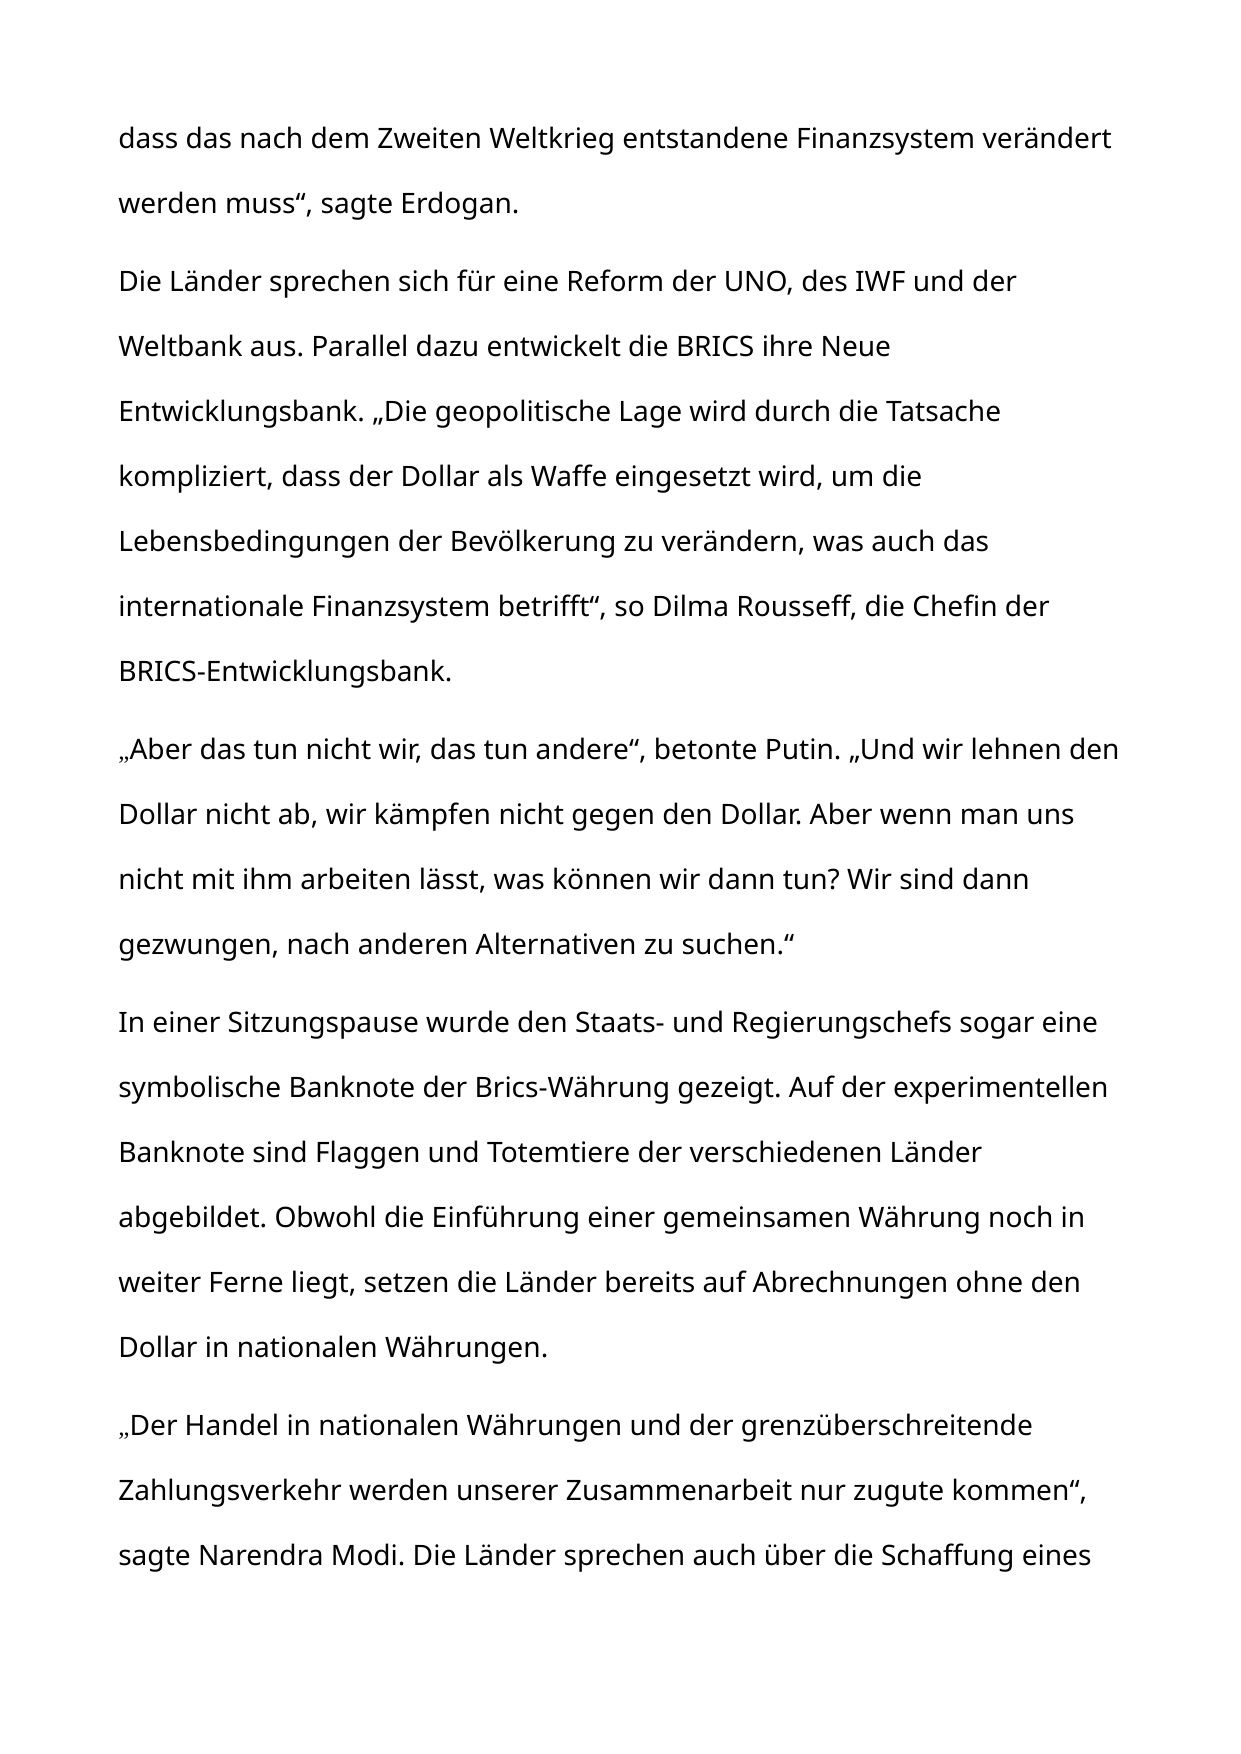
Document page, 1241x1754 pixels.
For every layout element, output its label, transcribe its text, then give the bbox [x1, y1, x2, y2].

text In einer Sitzungspause wurde den Staats- und Regierungschefs sogar eine symbolische Banknote der Brics-Währung gezeigt. Auf der experimentellen Banknote sind Flaggen und Totemtiere der verschiedenen Länder abgebildet. Obwohl die Einführung einer gemeinsamen Währung noch in weiter Ferne liegt, setzen die Länder bereits auf Abrechnungen ohne den Dollar in nationalen Währungen. [118, 1002, 1122, 1366]
text „Der Handel in nationalen Währungen und der grenzüberschreitende Zahlungsverkehr werden unserer Zusammenarbeit nur zugute kommen“, sagte Narendra Modi. Die Länder sprechen auch über die Schaffung eines [118, 1405, 1122, 1574]
text „Aber das tun nicht wir, das tun andere“, betonte Putin. „Und wir lehnen den Dollar nicht ab, wir kämpfen nicht gegen den Dollar. Aber wenn man uns nicht mit ihm arbeiten lässt, was können wir dann tun? Wir sind dann gezwungen, nach anderen Alternativen zu suchen.“ [118, 729, 1122, 963]
text dass das nach dem Zweiten Weltkrieg entstandene Finanzsystem verändert werden muss“, sagte Erdogan. [118, 118, 1122, 222]
text Die Länder sprechen sich für eine Reform der UNO, des IWF und der Weltbank aus. Parallel dazu entwickelt die BRICS ihre Neue Entwicklungsbank. „Die geopolitische Lage wird durch die Tatsache kompliziert, dass der Dollar als Waffe eingesetzt wird, um die Lebensbedingungen der Bevölkerung zu verändern, was auch das internationale Finanzsystem betrifft“, so Dilma Rousseff, die Chefin der BRICS-Entwicklungsbank. [118, 261, 1122, 690]
